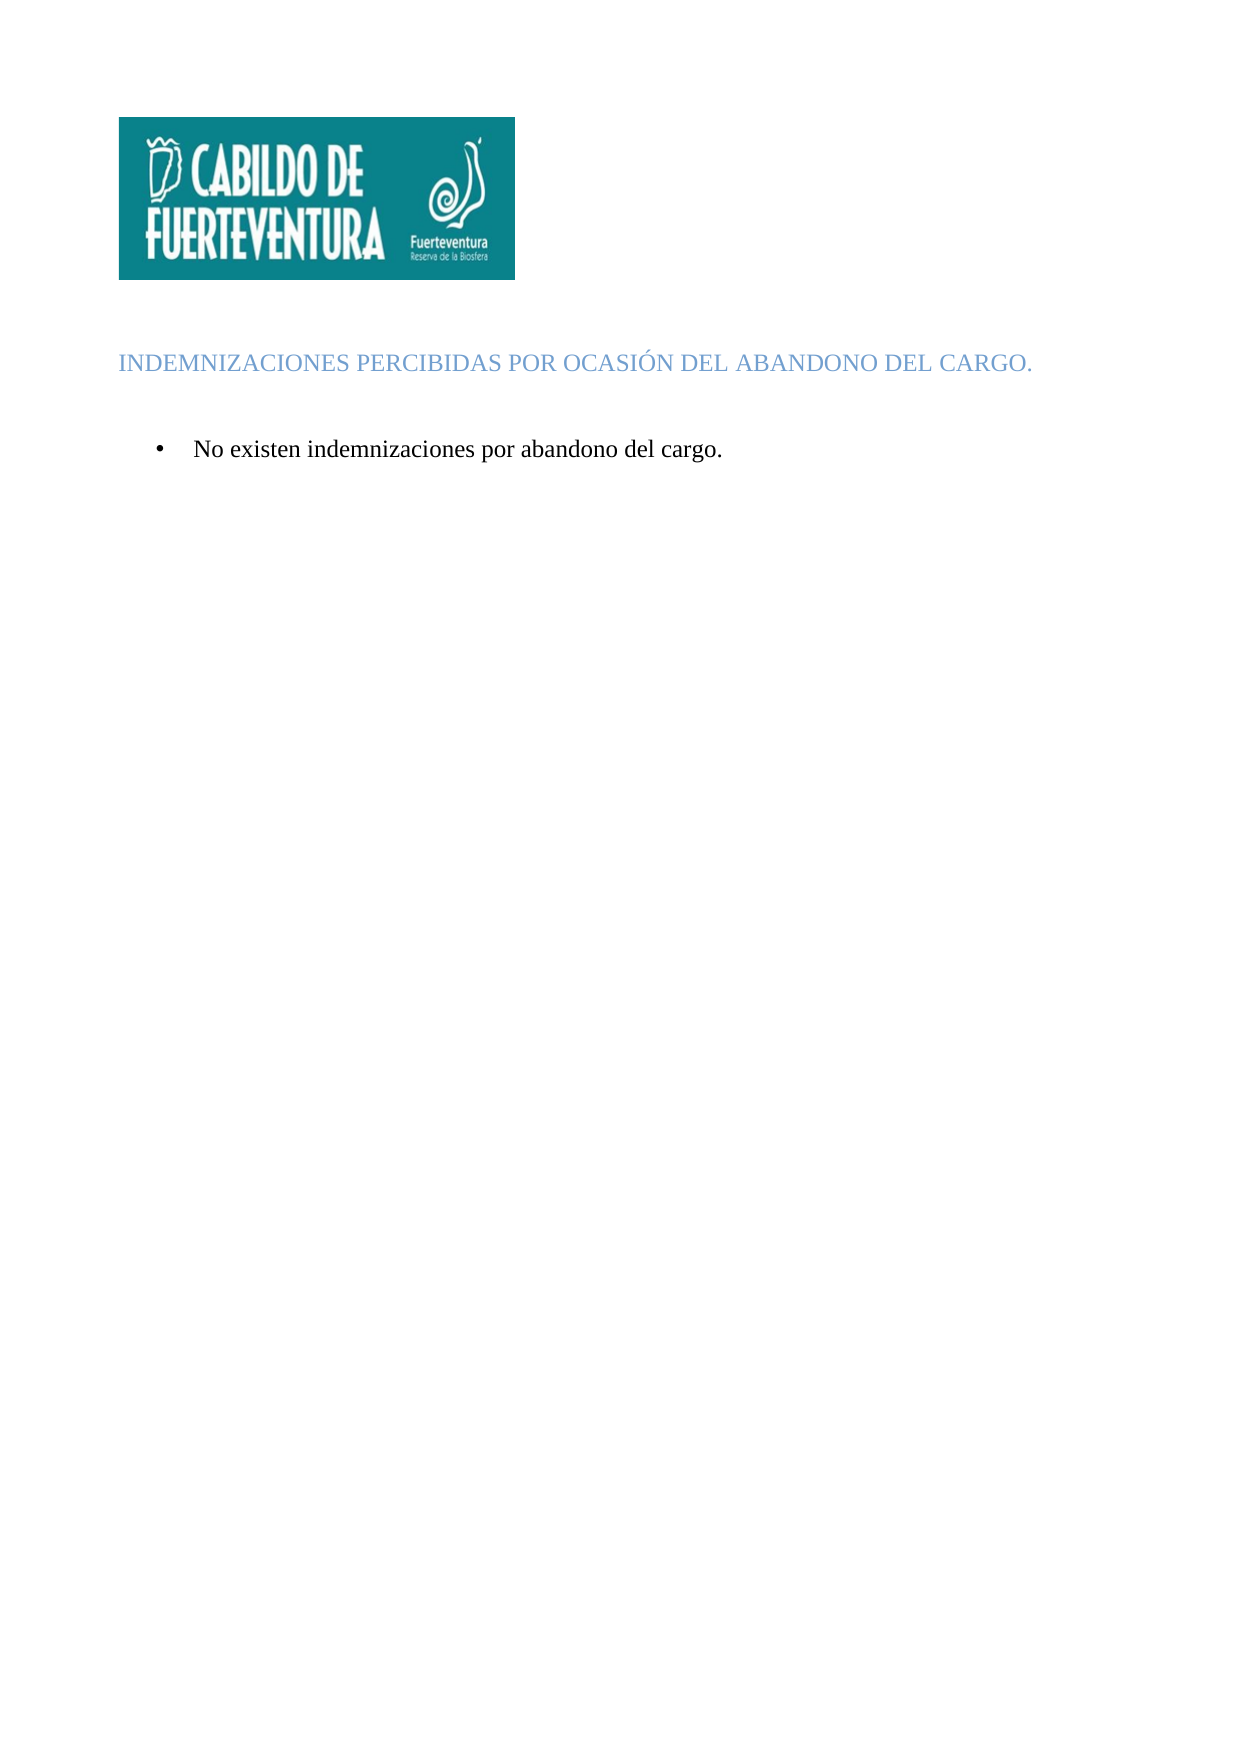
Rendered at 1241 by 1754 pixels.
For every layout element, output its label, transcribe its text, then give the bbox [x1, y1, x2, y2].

text INDEMNIZACIONES PERCIBIDAS POR OCASIÓN DEL ABANDONO DEL CARGO. [118, 348, 1122, 377]
list No existen indemnizaciones por abandono del cargo. [156, 434, 1122, 463]
picture [118, 117, 515, 280]
